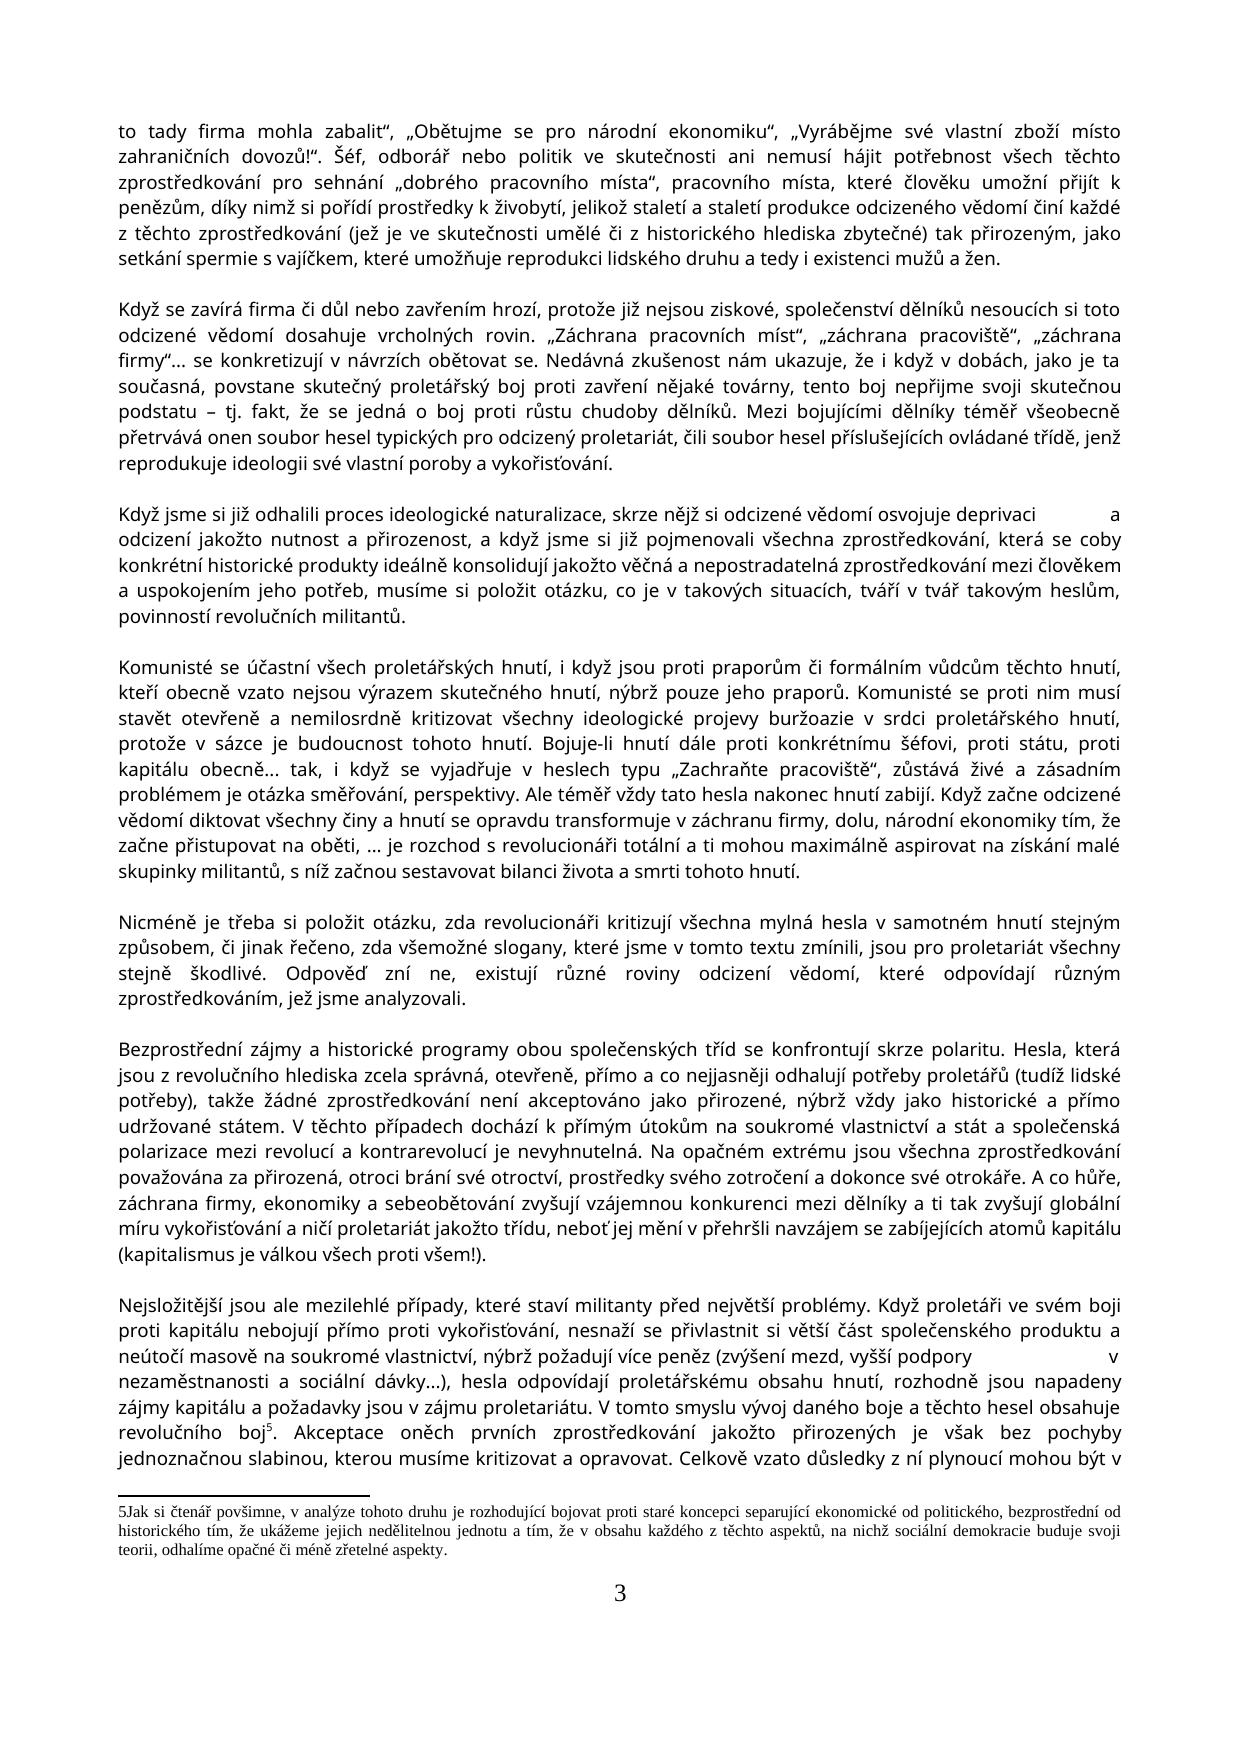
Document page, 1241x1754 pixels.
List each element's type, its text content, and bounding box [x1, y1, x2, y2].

text Když se zavírá firma či důl nebo zavřením hrozí, protože již nejsou ziskové, společenství dělníků nesoucích si toto odcizené vědomí dosahuje vrcholných rovin. „Záchrana pracovních míst“, „záchrana pracoviště“, „záchrana firmy“... se konkretizují v návrzích obětovat se. Nedávná zkušenost nám ukazuje, že i když v dobách, jako je ta současná, povstane skutečný proletářský boj proti zavření nějaké továrny, tento boj nepřijme svoji skutečnou podstatu – tj. fakt, že se jedná o boj proti růstu chudoby dělníků. Mezi bojujícími dělníky téměř všeobecně přetrvává onen soubor hesel typických pro odcizený proletariát, čili soubor hesel příslušejících ovládané třídě, jenž reprodukuje ideologii své vlastní poroby a vykořisťování. [118, 297, 1122, 475]
text Bezprostřední zájmy a historické programy obou společenských tříd se konfrontují skrze polaritu. Hesla, která jsou z revolučního hlediska zcela správná, otevřeně, přímo a co nejjasněji odhalují potřeby proletářů (tudíž lidské potřeby), takže žádné zprostředkování není akceptováno jako přirozené, nýbrž vždy jako historické a přímo udržované státem. V těchto případech dochází k přímým útokům na soukromé vlastnictví a stát a společenská polarizace mezi revolucí a kontrarevolucí je nevyhnutelná. Na opačném extrému jsou všechna zprostředkování považována za přirozená, otroci brání své otroctví, prostředky svého zotročení a dokonce své otrokáře. A co hůře, záchrana firmy, ekonomiky a sebeobětování zvyšují vzájemnou konkurenci mezi dělníky a ti tak zvyšují globální míru vykořisťování a ničí proletariát jakožto třídu, neboť jej mění v přehršli navzájem se zabíjejících atomů kapitálu (kapitalismus je válkou všech proti všem!). [118, 1037, 1122, 1266]
text to tady firma mohla zabalit“, „Obětujme se pro národní ekonomiku“, „Vyrábějme své vlastní zboží místo zahraničních dovozů!“. Šéf, odborář nebo politik ve skutečnosti ani nemusí hájit potřebnost všech těchto zprostředkování pro sehnání „dobrého pracovního místa“, pracovního místa, které člověku umožní přijít k penězům, díky nimž si pořídí prostředky k živobytí, jelikož staletí a staletí produkce odcizeného vědomí činí každé z těchto zprostředkování (jež je ve skutečnosti umělé či z historického hlediska zbytečné) tak přirozeným, jako setkání spermie s vajíčkem, které umožňuje reprodukci lidského druhu a tedy i existenci mužů a žen. [118, 118, 1122, 271]
text Nicméně je třeba si položit otázku, zda revolucionáři kritizují všechna mylná hesla v samotném hnutí stejným způsobem, či jinak řečeno, zda všemožné slogany, které jsme v tomto textu zmínili, jsou pro proletariát všechny stejně škodlivé. Odpověď zní ne, existují různé roviny odcizení vědomí, které odpovídají různým zprostředkováním, jež jsme analyzovali. [118, 909, 1122, 1011]
text Jak si čtenář povšimne, v analýze tohoto druhu je rozhodující bojovat proti staré koncepci separující ekonomické od politického, bezprostřední od historického tím, že ukážeme jejich nedělitelnou jednotu a tím, že v obsahu každého z těchto aspektů, na nichž sociální demokracie buduje svoji teorii, odhalíme opačné či méně zřetelné aspekty. [118, 1502, 1122, 1559]
text Komunisté se účastní všech proletářských hnutí, i když jsou proti praporům či formálním vůdcům těchto hnutí, kteří obecně vzato nejsou výrazem skutečného hnutí, nýbrž pouze jeho praporů. Komunisté se proti nim musí stavět otevřeně a nemilosrdně kritizovat všechny ideologické projevy buržoazie v srdci proletářského hnutí, protože v sázce je budoucnost tohoto hnutí. Bojuje-li hnutí dále proti konkrétnímu šéfovi, proti státu, proti kapitálu obecně... tak, i když se vyjadřuje v heslech typu „Zachraňte pracoviště“, zůstává živé a zásadním problémem je otázka směřování, perspektivy. Ale téměř vždy tato hesla nakonec hnutí zabijí. Když začne odcizené vědomí diktovat všechny činy a hnutí se opravdu transformuje v záchranu firmy, dolu, národní ekonomiky tím, že začne přistupovat na oběti, … je rozchod s revolucionáři totální a ti mohou maximálně aspirovat na získání malé skupinky militantů, s níž začnou sestavovat bilanci života a smrti tohoto hnutí. [118, 654, 1122, 884]
text Když jsme si již odhalili proces ideologické naturalizace, skrze nějž si odcizené vědomí osvojuje deprivaci a odcizení jakožto nutnost a přirozenost, a když jsme si již pojmenovali všechna zprostředkování, která se coby konkrétní historické produkty ideálně konsolidují jakožto věčná a nepostradatelná zprostředkování mezi člověkem a uspokojením jeho potřeb, musíme si položit otázku, co je v takových situacích, tváří v tvář takovým heslům, povinností revolučních militantů. [118, 501, 1122, 628]
text Nejsložitější jsou ale mezilehlé případy, které staví militanty před největší problémy. Když proletáři ve svém boji proti kapitálu nebojují přímo proti vykořisťování, nesnaží se přivlastnit si větší část společenského produktu a neútočí masově na soukromé vlastnictví, nýbrž požadují více peněz (zvýšení mezd, vyšší podpory v nezaměstnanosti a sociální dávky...), hesla odpovídají proletářskému obsahu hnutí, rozhodně jsou napadeny zájmy kapitálu a požadavky jsou v zájmu proletariátu. V tomto smyslu vývoj daného boje a těchto hesel obsahuje revolučního boj. Akceptace oněch prvních zprostředkování jakožto přirozených je však bez pochyby jednoznačnou slabinou, kterou musíme kritizovat a opravovat. Celkově vzato důsledky z ní plynoucí mohou být v [118, 1292, 1122, 1471]
